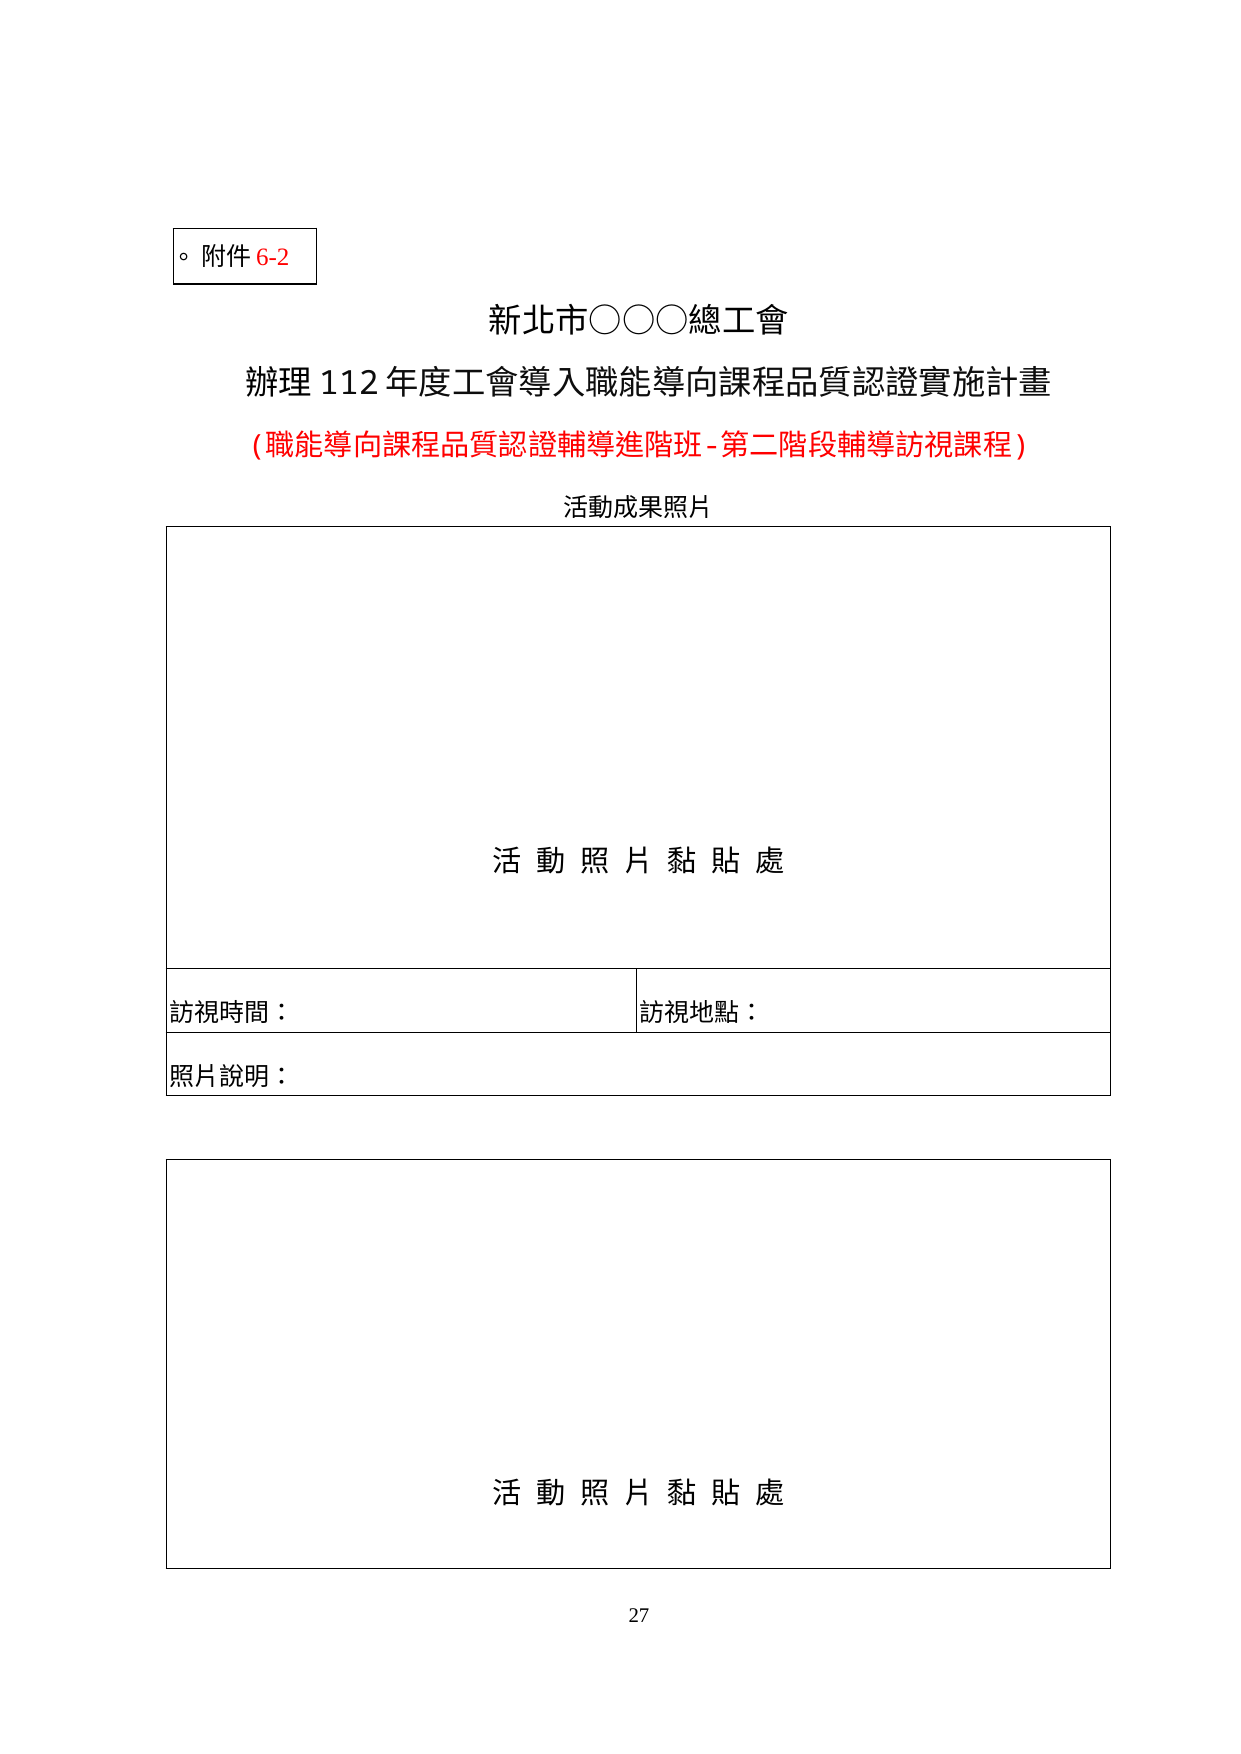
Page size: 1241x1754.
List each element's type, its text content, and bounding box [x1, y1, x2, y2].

text (職能導向課程品質認證輔導進階班-第二階段輔導訪視課程) [171, 401, 1106, 464]
table_header 活 動 照 片 黏 貼 處 [167, 527, 1110, 968]
text 附件6-2 [189, 237, 301, 273]
table_cell 訪視時間： [167, 969, 636, 1032]
text 活動成果照片 [171, 464, 1106, 526]
table_cell 照片說明： [167, 1033, 1110, 1095]
text 辦理112年度工會導入職能導向課程品質認證實施計畫 [171, 339, 1106, 401]
text 新北市○○○總工會 [174, 229, 316, 283]
text 。 [171, 214, 1106, 276]
table_header 活 動 照 片 黏 貼 處 [167, 1160, 1110, 1568]
text 新北市○○○總工會 [171, 276, 1106, 339]
table_cell 訪視地點： [637, 969, 1110, 1032]
